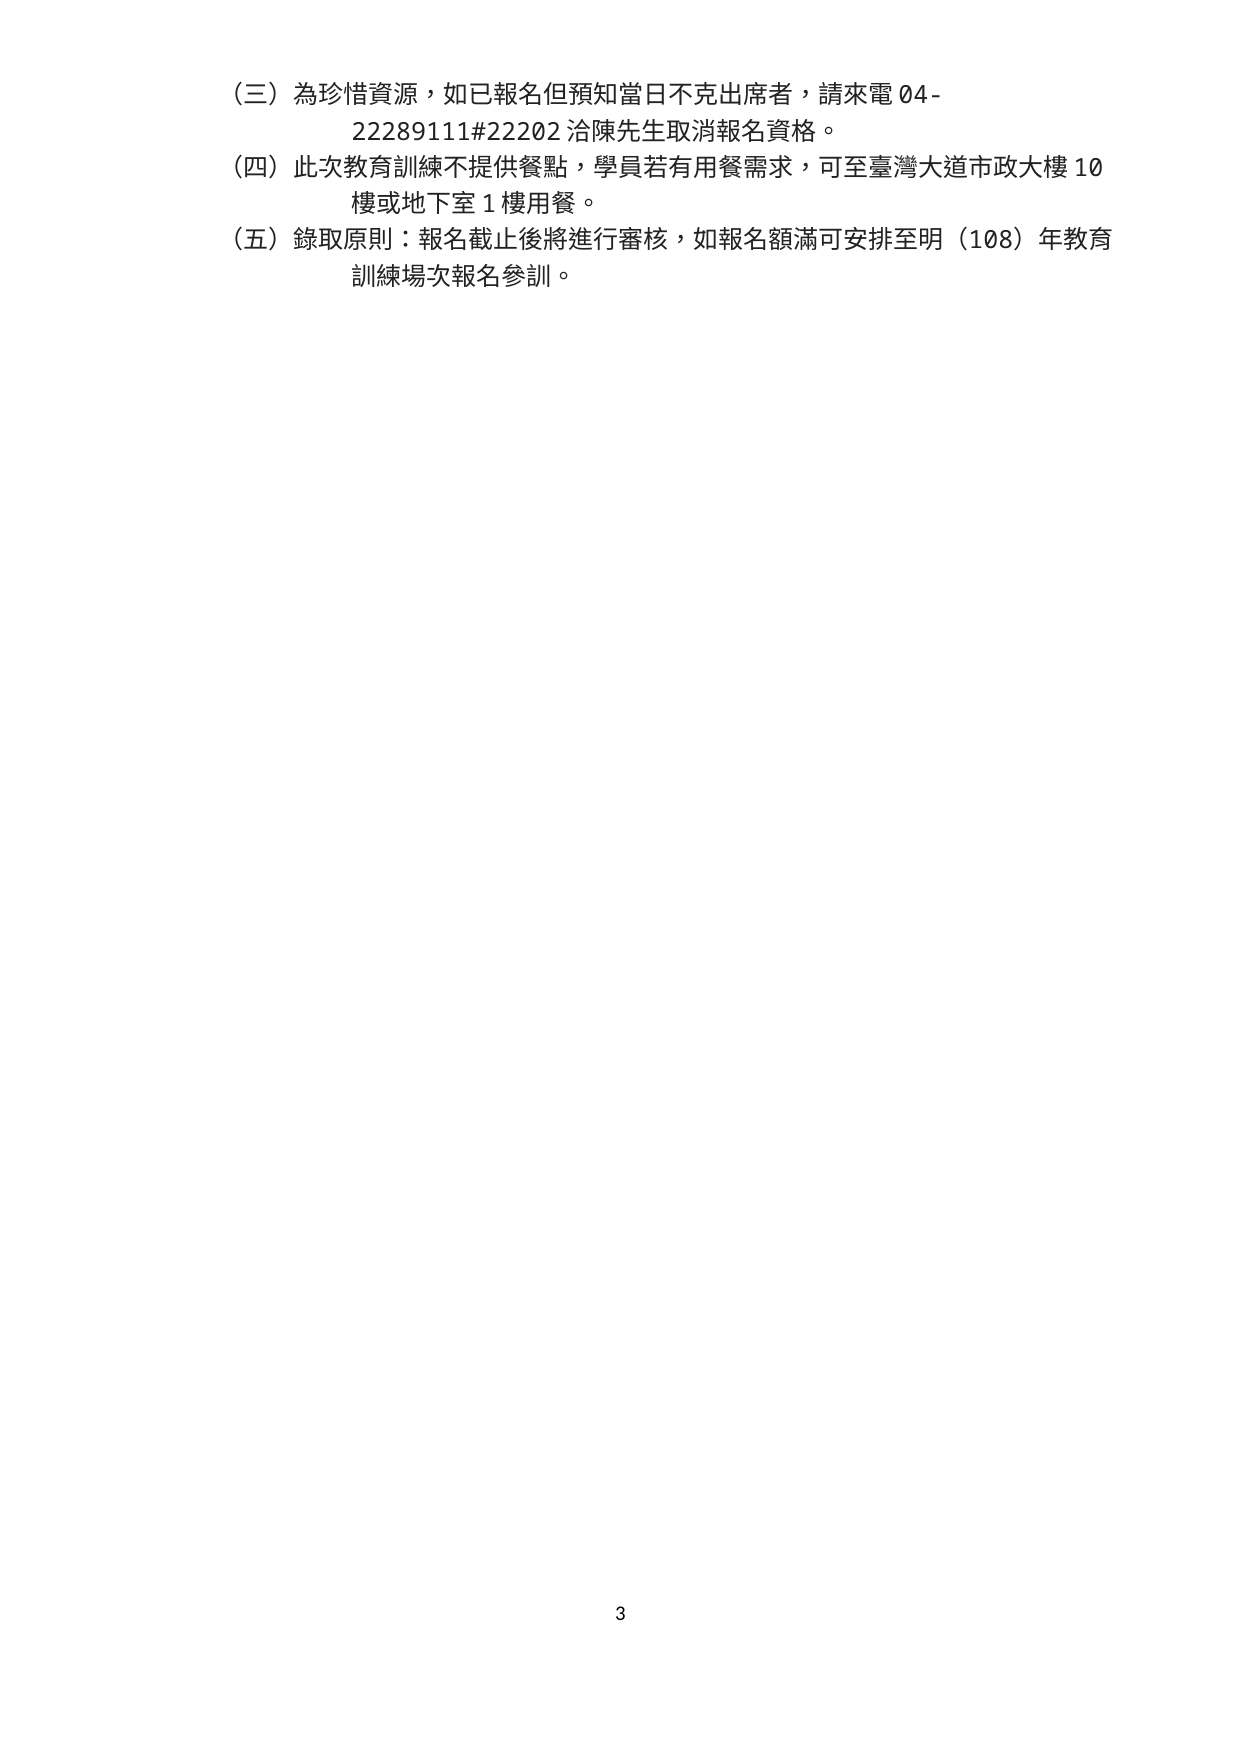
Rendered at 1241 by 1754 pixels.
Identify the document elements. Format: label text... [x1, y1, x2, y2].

list 此次教育訓練不提供餐點，學員若有用餐需求，可至臺灣大道市政大樓10樓或地下室1樓用餐。 [218, 147, 1122, 220]
list 為珍惜資源，如已報名但預知當日不克出席者，請來電04-22289111#22202洽陳先生取消報名資格。 [218, 75, 1122, 147]
list 錄取原則：報名截止後將進行審核，如報名額滿可安排至明（108）年教育訓練場次報名參訓。 [218, 220, 1122, 292]
